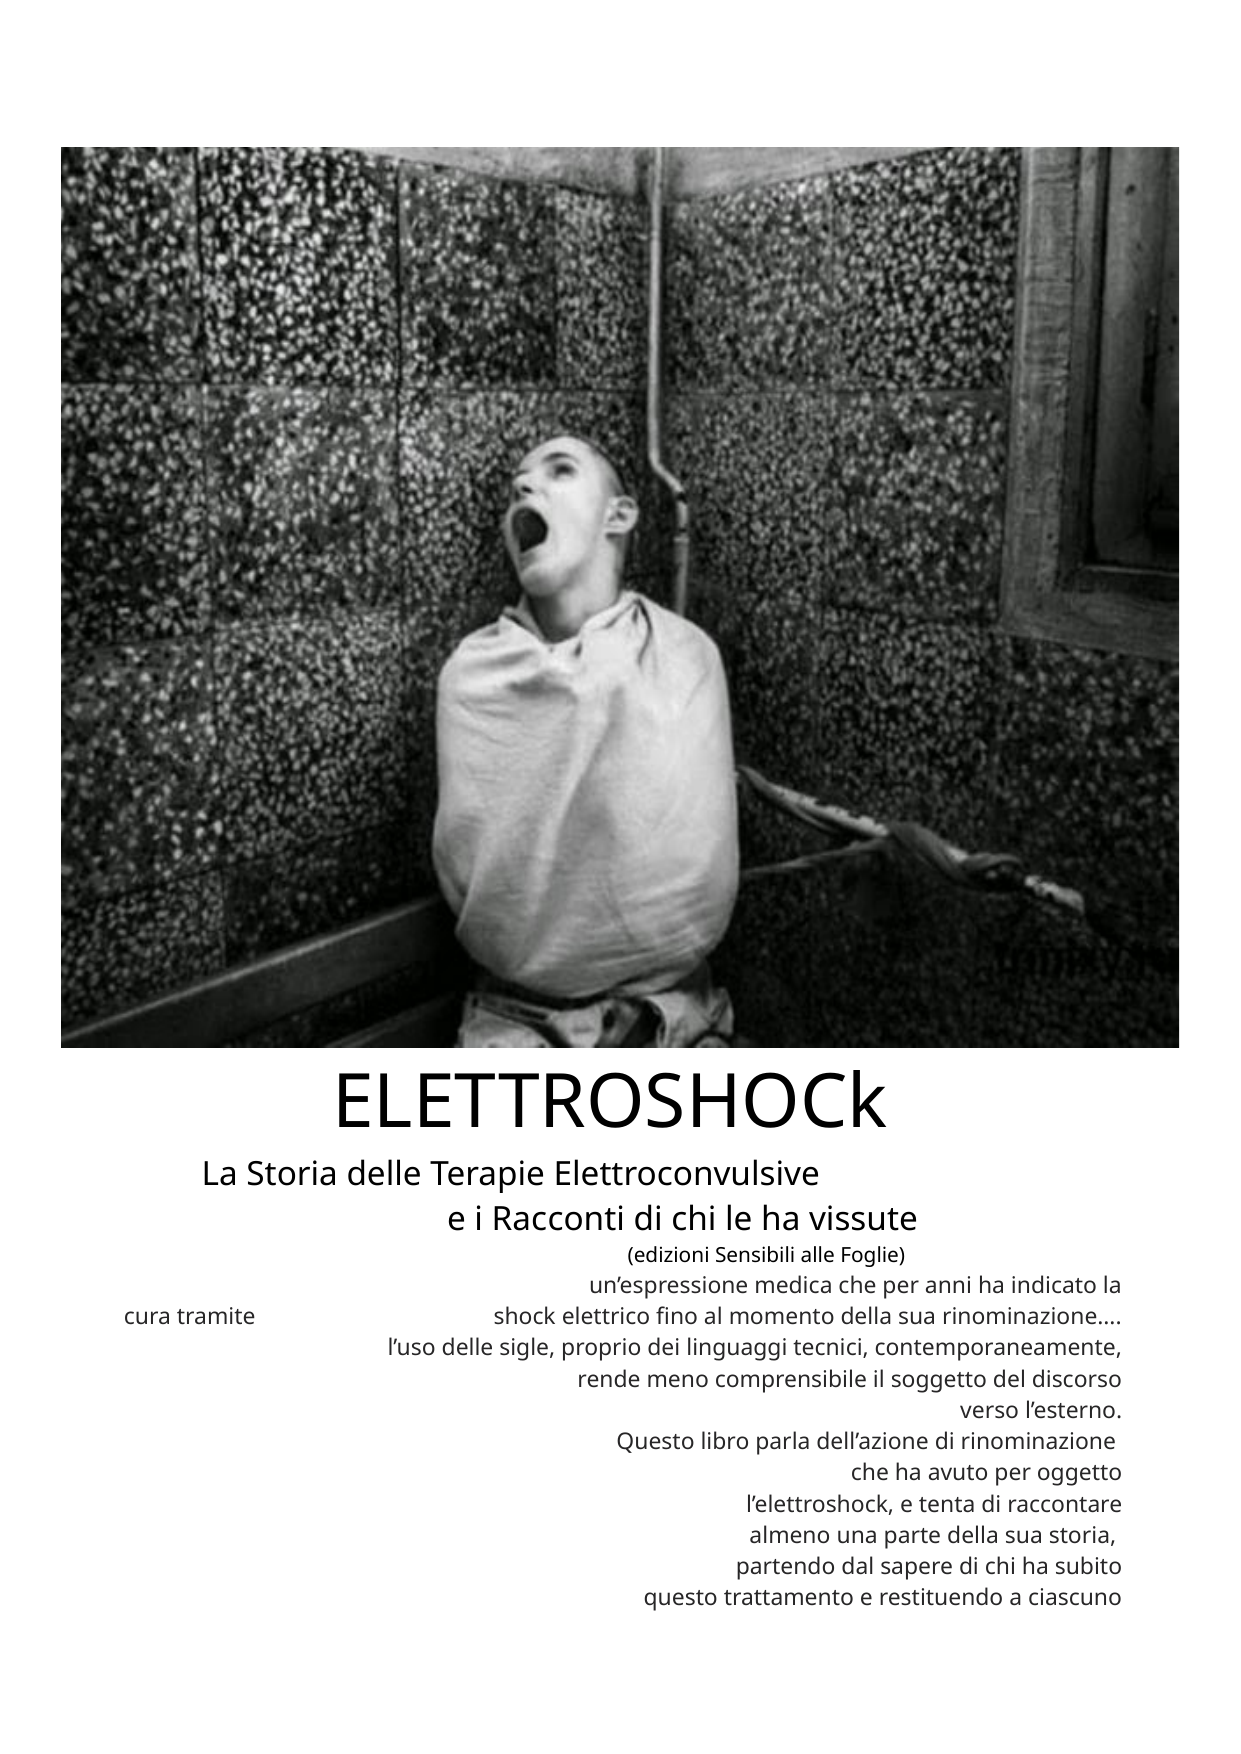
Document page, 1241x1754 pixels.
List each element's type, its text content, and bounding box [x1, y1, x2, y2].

text che ha avuto per oggetto [118, 1456, 1122, 1488]
text l’elettroshock, e tenta di raccontare [118, 1488, 1122, 1519]
text un’espressione medica che per anni ha indicato la cura tramite shock elettrico fino al momento della sua rinominazione…. [118, 1269, 1122, 1331]
picture [61, 147, 1180, 1048]
text questo trattamento e restituendo a ciascuno [118, 1581, 1122, 1613]
text (edizioni Sensibili alle Foglie) [118, 1240, 1122, 1269]
text La Storia delle Terapie Elettroconvulsive [118, 1149, 1122, 1195]
text partendo dal sapere di chi ha subito [118, 1550, 1122, 1581]
text Questo libro parla dell’azione di rinominazione [118, 1425, 1122, 1456]
text e i Racconti di chi le ha vissute [118, 1195, 1122, 1240]
text rende meno comprensibile il soggetto del discorso [118, 1363, 1122, 1394]
text l’uso delle sigle, proprio dei linguaggi tecnici, contemporaneamente, [118, 1331, 1122, 1363]
text ELETTROSHOCk [118, 1048, 1122, 1149]
text verso l’esterno. [118, 1394, 1122, 1425]
text almeno una parte della sua storia, [118, 1519, 1122, 1550]
